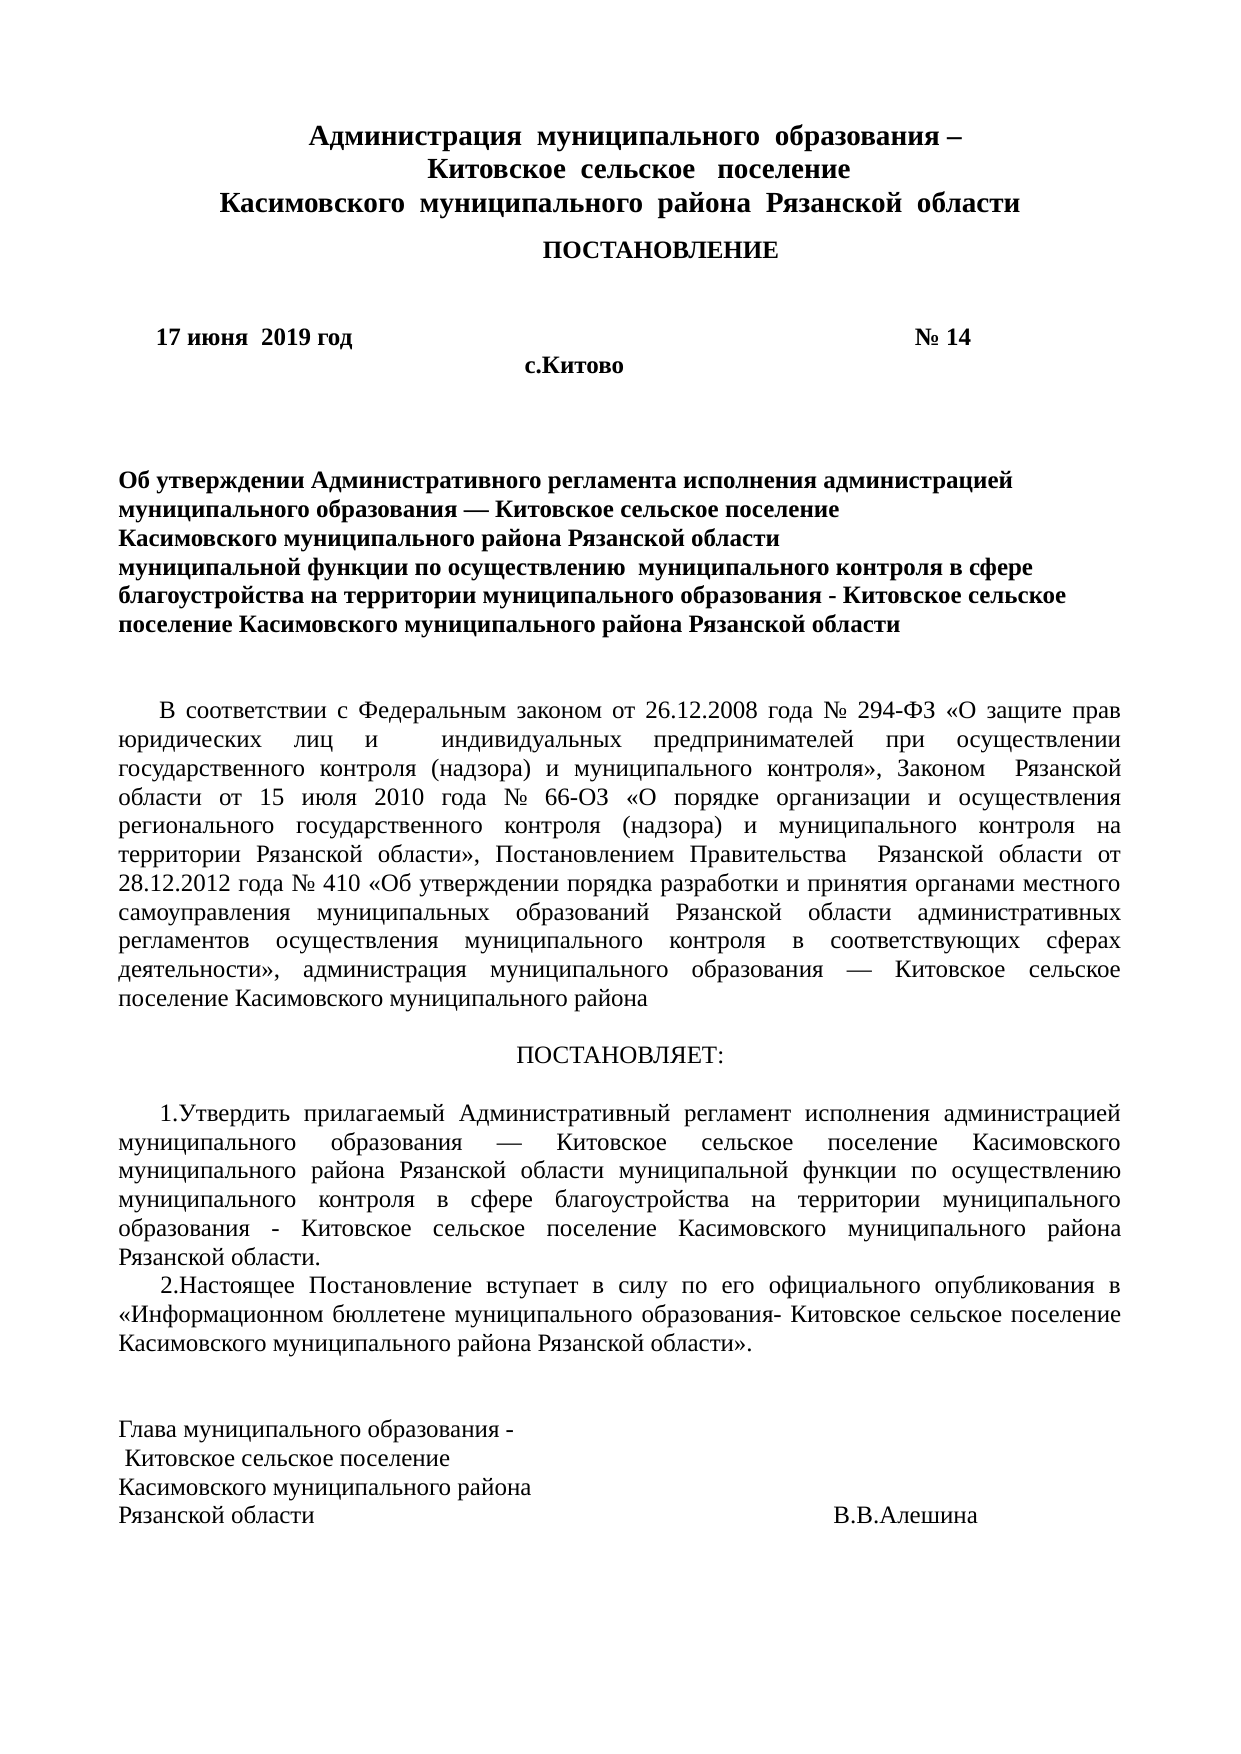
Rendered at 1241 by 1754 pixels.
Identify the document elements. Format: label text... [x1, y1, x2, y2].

text ПОСТАНОВЛЕНИЕ [118, 236, 1122, 264]
text 17 июня 2019 год № 14 [118, 322, 1122, 351]
text Китовское сельское поселение [156, 152, 1122, 185]
text Об утверждении Административного регламента исполнения администрацией [118, 466, 1122, 494]
text 1.Утвердить прилагаемый Административный регламент исполнения администрацией муниципального образования — Китовское сельское поселение Касимовского муниципального района Рязанской области муниципальной функции по осуществлению муниципального контроля в сфере благоустройства на территории муниципального образования - Китовское сельское поселение Касимовского муниципального района Рязанской области. [118, 1098, 1122, 1271]
text Китовское сельское поселение [118, 1443, 1122, 1472]
text Касимовского муниципального района Рязанской области [118, 185, 1122, 219]
text Касимовского муниципального района Рязанской области [118, 523, 1122, 552]
text Рязанской области В.В.Алешина [118, 1501, 1122, 1529]
text муниципальной функции по осуществлению муниципального контроля в сфере благоустройства на территории муниципального образования - Китовское сельское поселение Касимовского муниципального района Рязанской области [118, 552, 1122, 638]
text В соответствии с Федеральным законом от 26.12.2008 года № 294-ФЗ «О защите прав юридических лиц и индивидуальных предпринимателей при осуществлении государственного контроля (надзора) и муниципального контроля», Законом Рязанской области от 15 июля 2010 года № 66-ОЗ «О порядке организации и осуществления регионального государственного контроля (надзора) и муниципального контроля на территории Рязанской области», Постановлением Правительства Рязанской области от 28.12.2012 года № 410 «Об утверждении порядка разработки и принятия органами местного самоуправления муниципальных образований Рязанской области административных регламентов осуществления муниципального контроля в соответствующих сферах деятельности», администрация муниципального образования — Китовское сельское поселение Касимовского муниципального района [118, 696, 1122, 1012]
text муниципального образования — Китовское сельское поселение [118, 494, 1122, 523]
text ПОСТАНОВЛЯЕТ: [118, 1041, 1122, 1069]
text с.Китово [118, 351, 1122, 379]
text Администрация муниципального образования – [156, 118, 1122, 152]
text 2.Настоящее Постановление вступает в силу по его официального опубликования в «Информационном бюллетене муниципального образования- Китовское сельское поселение Касимовского муниципального района Рязанской области». [118, 1271, 1122, 1357]
text Касимовского муниципального района [118, 1472, 1122, 1501]
text Глава муниципального образования - [118, 1414, 1122, 1443]
